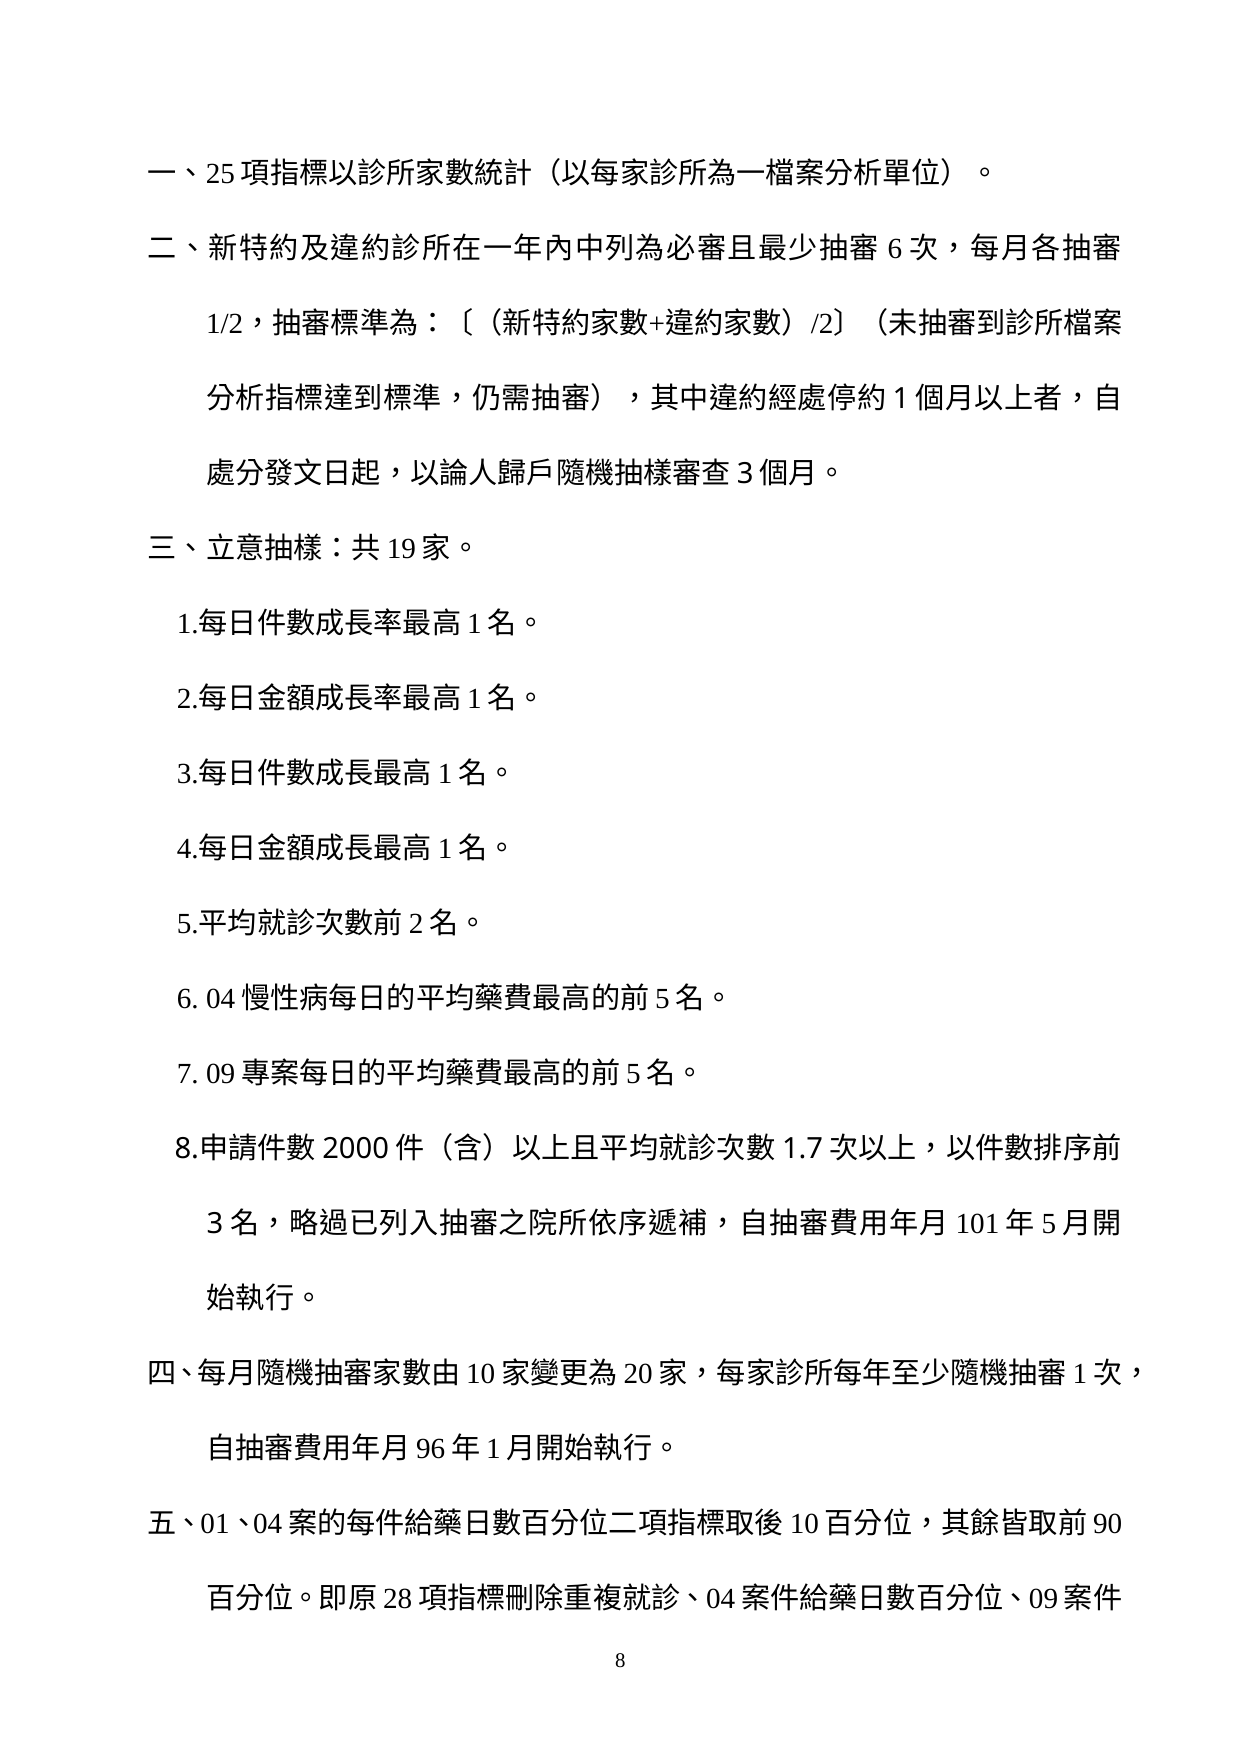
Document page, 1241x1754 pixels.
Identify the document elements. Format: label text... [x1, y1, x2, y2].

text 7. 09專案每日的平均藥費最高的前5名。 [147, 1033, 1122, 1108]
text 8.申請件數2000件（含）以上且平均就診次數1.7次以上，以件數排序前3名，略過已列入抽審之院所依序遞補，自抽審費用年月101年5月開始執行。 [174, 1108, 1122, 1333]
text 四、每月隨機抽審家數由10家變更為20家，每家診所每年至少隨機抽審1次，自抽審費用年月96年1月開始執行。 [147, 1333, 1122, 1483]
text 4.每日金額成長最高1名。 [147, 808, 1122, 883]
text 二、新特約及違約診所在一年內中列為必審且最少抽審6次，每月各抽審1/2，抽審標準為：〔（新特約家數+違約家數）/2〕（未抽審到診所檔案分析指標達到標準，仍需抽審），其中違約經處停約1個月以上者，自處分發文日起，以論人歸戶隨機抽樣審查3個月。 [147, 208, 1122, 508]
text 6. 04慢性病每日的平均藥費最高的前5名。 [147, 958, 1122, 1033]
text 1.每日件數成長率最高1名。 [147, 583, 1122, 658]
text 3.每日件數成長最高1名。 [147, 733, 1122, 808]
text 三、立意抽樣：共19家。 [147, 508, 1122, 583]
text 一、25項指標以診所家數統計（以每家診所為一檔案分析單位）。 [147, 133, 1122, 208]
text 2.每日金額成長率最高1名。 [147, 658, 1122, 733]
text 5.平均就診次數前2名。 [147, 883, 1122, 958]
text 五、01、04案的每件給藥日數百分位二項指標取後10百分位，其餘皆取前90百分位。即原28項指標刪除重複就診、04案件給藥日數百分位、09案件 [147, 1483, 1122, 1633]
